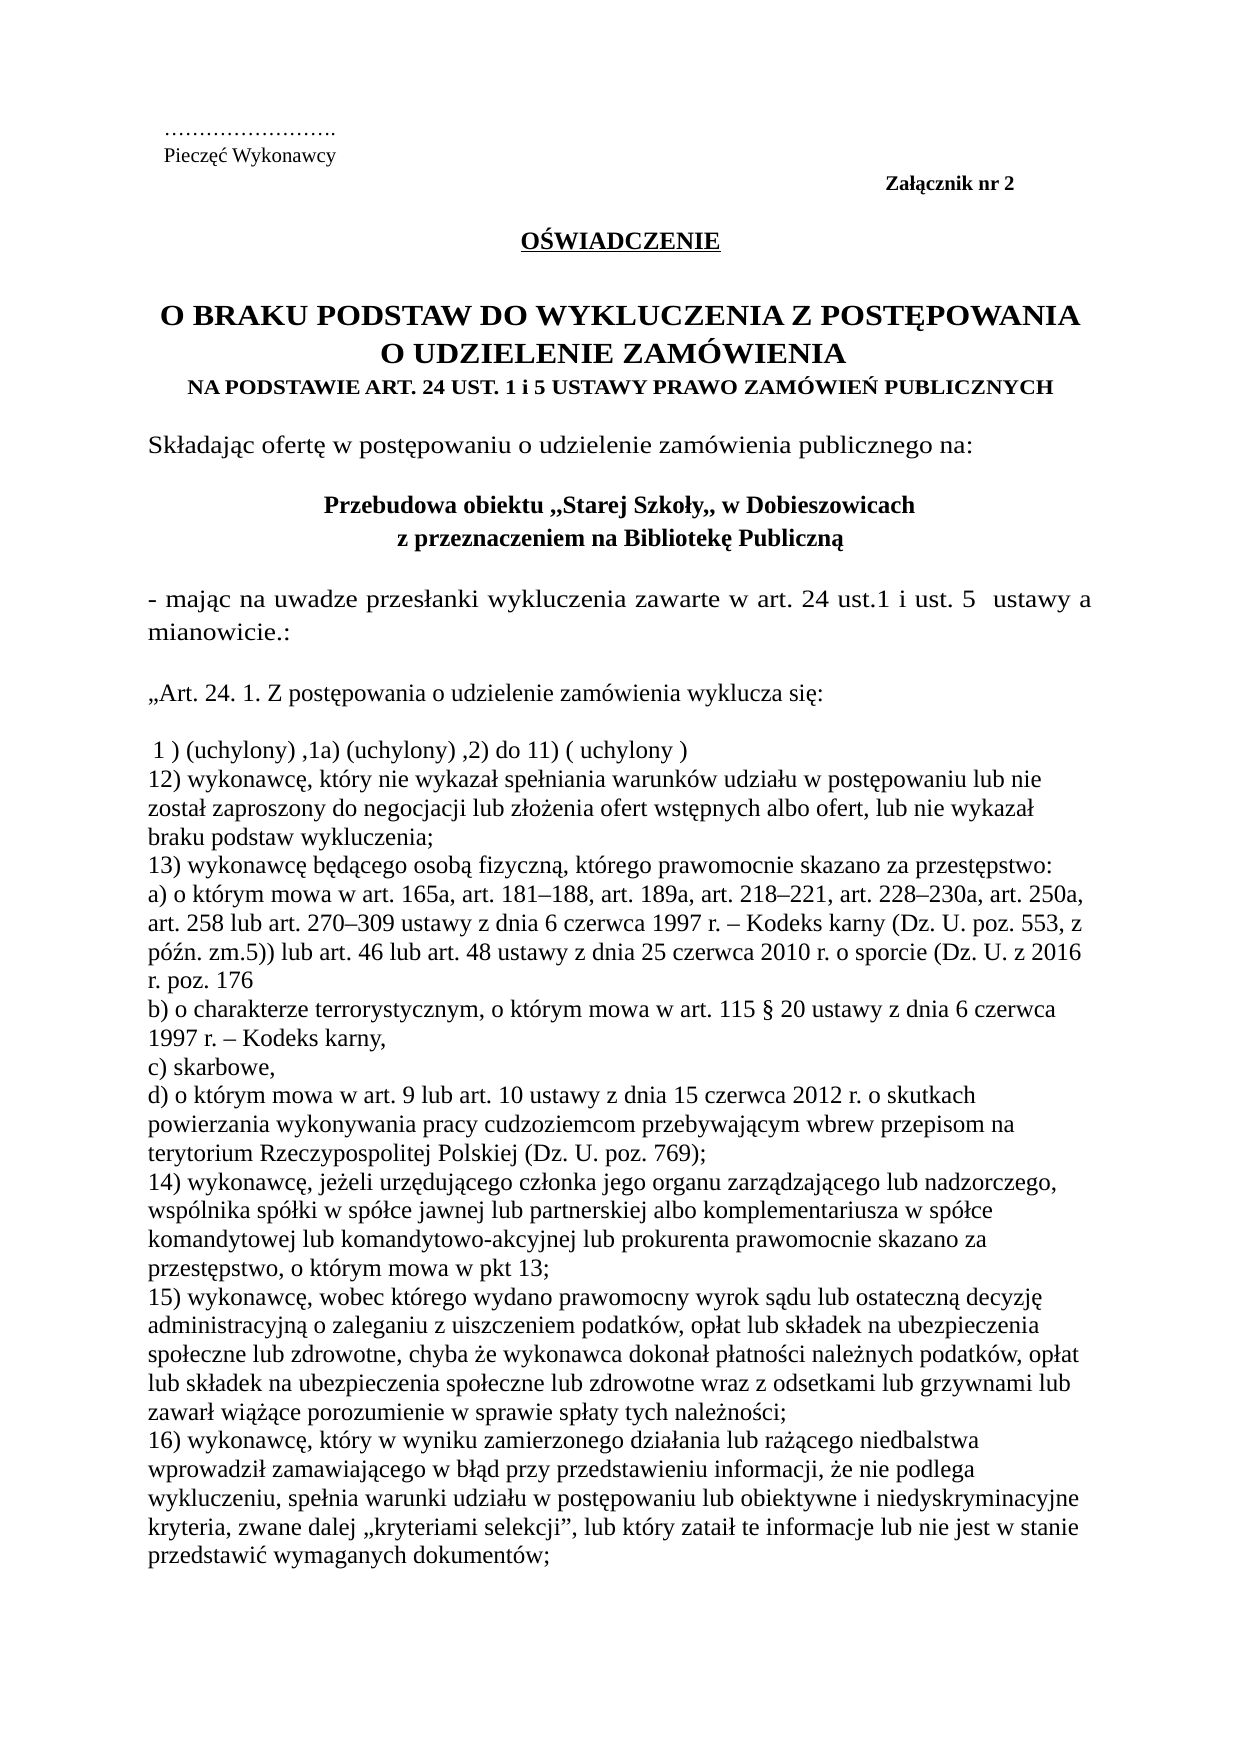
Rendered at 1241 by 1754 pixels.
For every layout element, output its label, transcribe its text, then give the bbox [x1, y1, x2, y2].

text NA PODSTAWIE ART. 24 UST. 1 i 5 USTAWY PRAWO ZAMÓWIEŃ PUBLICZNYCH [148, 375, 1093, 399]
text b) o charakterze terrorystycznym, o którym mowa w art. 115 § 20 ustawy z dnia 6 czerwca 1997 r. – Kodeks karny, [148, 994, 1093, 1052]
text a) o którym mowa w art. 165a, art. 181–188, art. 189a, art. 218–221, art. 228–230a, art. 250a, art. 258 lub art. 270–309 ustawy z dnia 6 czerwca 1997 r. – Kodeks karny (Dz. U. poz. 553, z późn. zm.5)) lub art. 46 lub art. 48 ustawy z dnia 25 czerwca 2010 r. o sporcie (Dz. U. z 2016 r. poz. 176 [148, 879, 1093, 994]
text ……………………. [164, 116, 1093, 140]
text 16) wykonawcę, który w wyniku zamierzonego działania lub rażącego niedbalstwa wprowadził zamawiającego w błąd przy przedstawieniu informacji, że nie podlega wykluczeniu, spełnia warunki udziału w postępowaniu lub obiektywne i niedyskryminacyjne kryteria, zwane dalej „kryteriami selekcji”, lub który zataił te informacje lub nie jest w stanie przedstawić wymaganych dokumentów; [148, 1425, 1093, 1569]
text 14) wykonawcę, jeżeli urzędującego członka jego organu zarządzającego lub nadzorczego, wspólnika spółki w spółce jawnej lub partnerskiej albo komplementariusza w spółce komandytowej lub komandytowo-akcyjnej lub prokurenta prawomocnie skazano za przestępstwo, o którym mowa w pkt 13; [148, 1167, 1093, 1282]
text - mając na uwadze przesłanki wykluczenia zawarte w art. 24 ust.1 i ust. 5 ustawy a mianowicie.: [148, 584, 1093, 646]
text Składając ofertę w postępowaniu o udzielenie zamówienia publicznego na: [148, 430, 1093, 459]
text 12) wykonawcę, który nie wykazał spełniania warunków udziału w postępowaniu lub nie został zaproszony do negocjacji lub złożenia ofert wstępnych albo ofert, lub nie wykazał braku podstaw wykluczenia; [148, 764, 1093, 850]
text 13) wykonawcę będącego osobą fizyczną, którego prawomocnie skazano za przestępstwo: [148, 850, 1093, 879]
text d) o którym mowa w art. 9 lub art. 10 ustawy z dnia 15 czerwca 2012 r. o skutkach powierzania wykonywania pracy cudzoziemcom przebywającym wbrew przepisom na terytorium Rzeczypospolitej Polskiej (Dz. U. poz. 769); [148, 1080, 1093, 1167]
text 15) wykonawcę, wobec którego wydano prawomocny wyrok sądu lub ostateczną decyzję administracyjną o zaleganiu z uiszczeniem podatków, opłat lub składek na ubezpieczenia społeczne lub zdrowotne, chyba że wykonawca dokonał płatności należnych podatków, opłat lub składek na ubezpieczenia społeczne lub zdrowotne wraz z odsetkami lub grzywnami lub zawarł wiążące porozumienie w sprawie spłaty tych należności; [148, 1282, 1093, 1425]
text 1 ) (uchylony) ,1a) (uchylony) ,2) do 11) ( uchylony ) [152, 735, 1093, 764]
text „Art. 24. 1. Z postępowania o udzielenie zamówienia wyklucza się: [148, 678, 1093, 707]
text Pieczęć Wykonawcy [164, 143, 1093, 167]
text Przebudowa obiektu ,,Starej Szkoły,, w Dobieszowicach [146, 491, 1093, 519]
text O BRAKU PODSTAW DO WYKLUCZENIA Z POSTĘPOWANIA [148, 298, 1093, 331]
text Załącznik nr 2 [811, 171, 1093, 195]
text z przeznaczeniem na Bibliotekę Publiczną [148, 523, 1093, 552]
text OŚWIADCZENIE [148, 226, 1093, 255]
text c) skarbowe, [148, 1052, 1093, 1080]
text O UDZIELENIE ZAMÓWIENIA [148, 336, 1093, 370]
